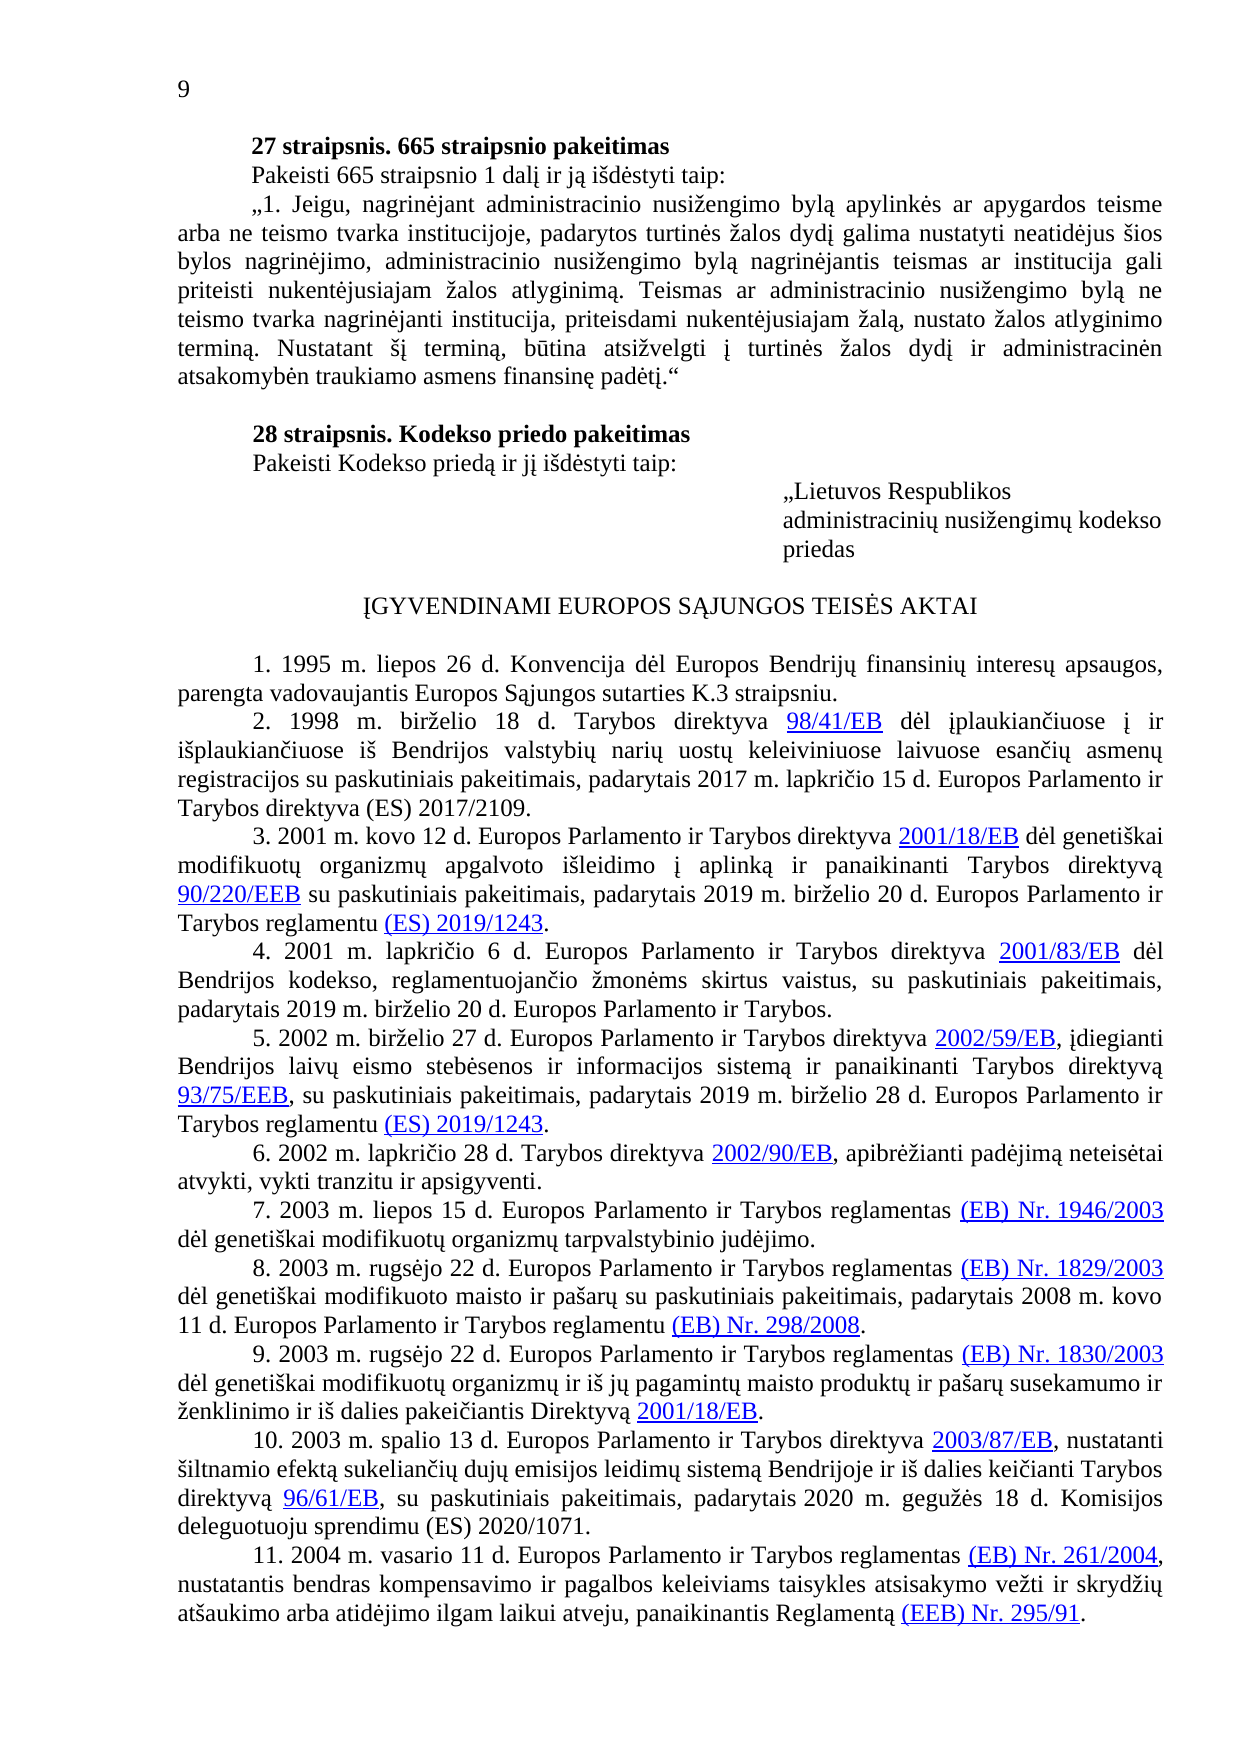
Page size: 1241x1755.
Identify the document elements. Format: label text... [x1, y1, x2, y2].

text ĮGYVENDINAMI EUROPOS SĄJUNGOS TEISĖS AKTAI [177, 591, 1163, 620]
text 4. 2001 m. lapkričio 6 d. Europos Parlamento ir Tarybos direktyva 2001/83/EB dėl Bendrijos kodekso, reglamentuojančio žmonėms skirtus vaistus, su paskutiniais pakeitimais, padarytais 2019 m. birželio 20 d. Europos Parlamento ir Tarybos. [177, 936, 1163, 1023]
text 7. 2003 m. liepos 15 d. Europos Parlamento ir Tarybos reglamentas (EB) Nr. 1946/2003 dėl genetiškai modifikuotų organizmų tarpvalstybinio judėjimo. [177, 1195, 1163, 1253]
text 3. 2001 m. kovo 12 d. Europos Parlamento ir Tarybos direktyva 2001/18/EB dėl genetiškai modifikuotų organizmų apgalvoto išleidimo į aplinką ir panaikinanti Tarybos direktyvą 90/220/EEB su paskutiniais pakeitimais, padarytais 2019 m. birželio 20 d. Europos Parlamento ir Tarybos reglamentu (ES) 2019/1243. [177, 821, 1163, 936]
text „1. Jeigu, nagrinėjant administracinio nusižengimo bylą apylinkės ar apygardos teisme arba ne teismo tvarka institucijoje, padarytos turtinės žalos dydį galima nustatyti neatidėjus šios bylos nagrinėjimo, administracinio nusižengimo bylą nagrinėjantis teismas ar institucija gali priteisti nukentėjusiajam žalos atlyginimą. Teismas ar administracinio nusižengimo bylą ne teismo tvarka nagrinėjanti institucija, priteisdami nukentėjusiajam žalą, nustato žalos atlyginimo terminą. Nustatant šį terminą, būtina atsižvelgti į turtinės žalos dydį ir administracinėn atsakomybėn traukiamo asmens finansinę padėtį.“ [177, 189, 1163, 390]
text „Lietuvos Respublikos [177, 476, 1163, 505]
text Pakeisti 665 straipsnio 1 dalį ir ją išdėstyti taip: [177, 160, 1163, 189]
text priedas [177, 534, 1163, 563]
text 28 straipsnis. Kodekso priedo pakeitimas [177, 419, 1163, 448]
text 1. 1995 m. liepos 26 d. Konvencija dėl Europos Bendrijų finansinių interesų apsaugos, parengta vadovaujantis Europos Sąjungos sutarties K.3 straipsniu. [177, 649, 1163, 706]
text 5. 2002 m. birželio 27 d. Europos Parlamento ir Tarybos direktyva 2002/59/EB, įdiegianti Bendrijos laivų eismo stebėsenos ir informacijos sistemą ir panaikinanti Tarybos direktyvą 93/75/EEB, su paskutiniais pakeitimais, padarytais 2019 m. birželio 28 d. Europos Parlamento ir Tarybos reglamentu (ES) 2019/1243. [177, 1023, 1163, 1138]
text administracinių nusižengimų kodekso [177, 505, 1163, 534]
text 9. 2003 m. rugsėjo 22 d. Europos Parlamento ir Tarybos reglamentas (EB) Nr. 1830/2003 dėl genetiškai modifikuotų organizmų ir iš jų pagamintų maisto produktų ir pašarų susekamumo ir ženklinimo ir iš dalies pakeičiantis Direktyvą 2001/18/EB. [177, 1339, 1163, 1425]
text 11. 2004 m. vasario 11 d. Europos Parlamento ir Tarybos reglamentas (EB) Nr. 261/2004, nustatantis bendras kompensavimo ir pagalbos keleiviams taisykles atsisakymo vežti ir skrydžių atšaukimo arba atidėjimo ilgam laikui atveju, panaikinantis Reglamentą (EEB) Nr. 295/91. [177, 1540, 1163, 1626]
text Pakeisti Kodekso priedą ir jį išdėstyti taip: [177, 448, 1163, 476]
text 10. 2003 m. spalio 13 d. Europos Parlamento ir Tarybos direktyva 2003/87/EB, nustatanti šiltnamio efektą sukeliančių dujų emisijos leidimų sistemą Bendrijoje ir iš dalies keičianti Tarybos direktyvą 96/61/EB, su paskutiniais pakeitimais, padarytais 2020 m. gegužės 18 d. Komisijos deleguotuoju sprendimu (ES) 2020/1071. [177, 1425, 1163, 1540]
text 27 straipsnis. 665 straipsnio pakeitimas [177, 131, 1163, 160]
text 6. 2002 m. lapkričio 28 d. Tarybos direktyva 2002/90/EB, apibrėžianti padėjimą neteisėtai atvykti, vykti tranzitu ir apsigyventi. [177, 1138, 1163, 1195]
text 2. 1998 m. birželio 18 d. Tarybos direktyva 98/41/EB dėl įplaukiančiuose į ir išplaukiančiuose iš Bendrijos valstybių narių uostų keleiviniuose laivuose esančių asmenų registracijos su paskutiniais pakeitimais, padarytais 2017 m. lapkričio 15 d. Europos Parlamento ir Tarybos direktyva (ES) 2017/2109. [177, 706, 1163, 821]
text 8. 2003 m. rugsėjo 22 d. Europos Parlamento ir Tarybos reglamentas (EB) Nr. 1829/2003 dėl genetiškai modifikuoto maisto ir pašarų su paskutiniais pakeitimais, padarytais 2008 m. kovo 11 d. Europos Parlamento ir Tarybos reglamentu (EB) Nr. 298/2008. [177, 1253, 1163, 1339]
